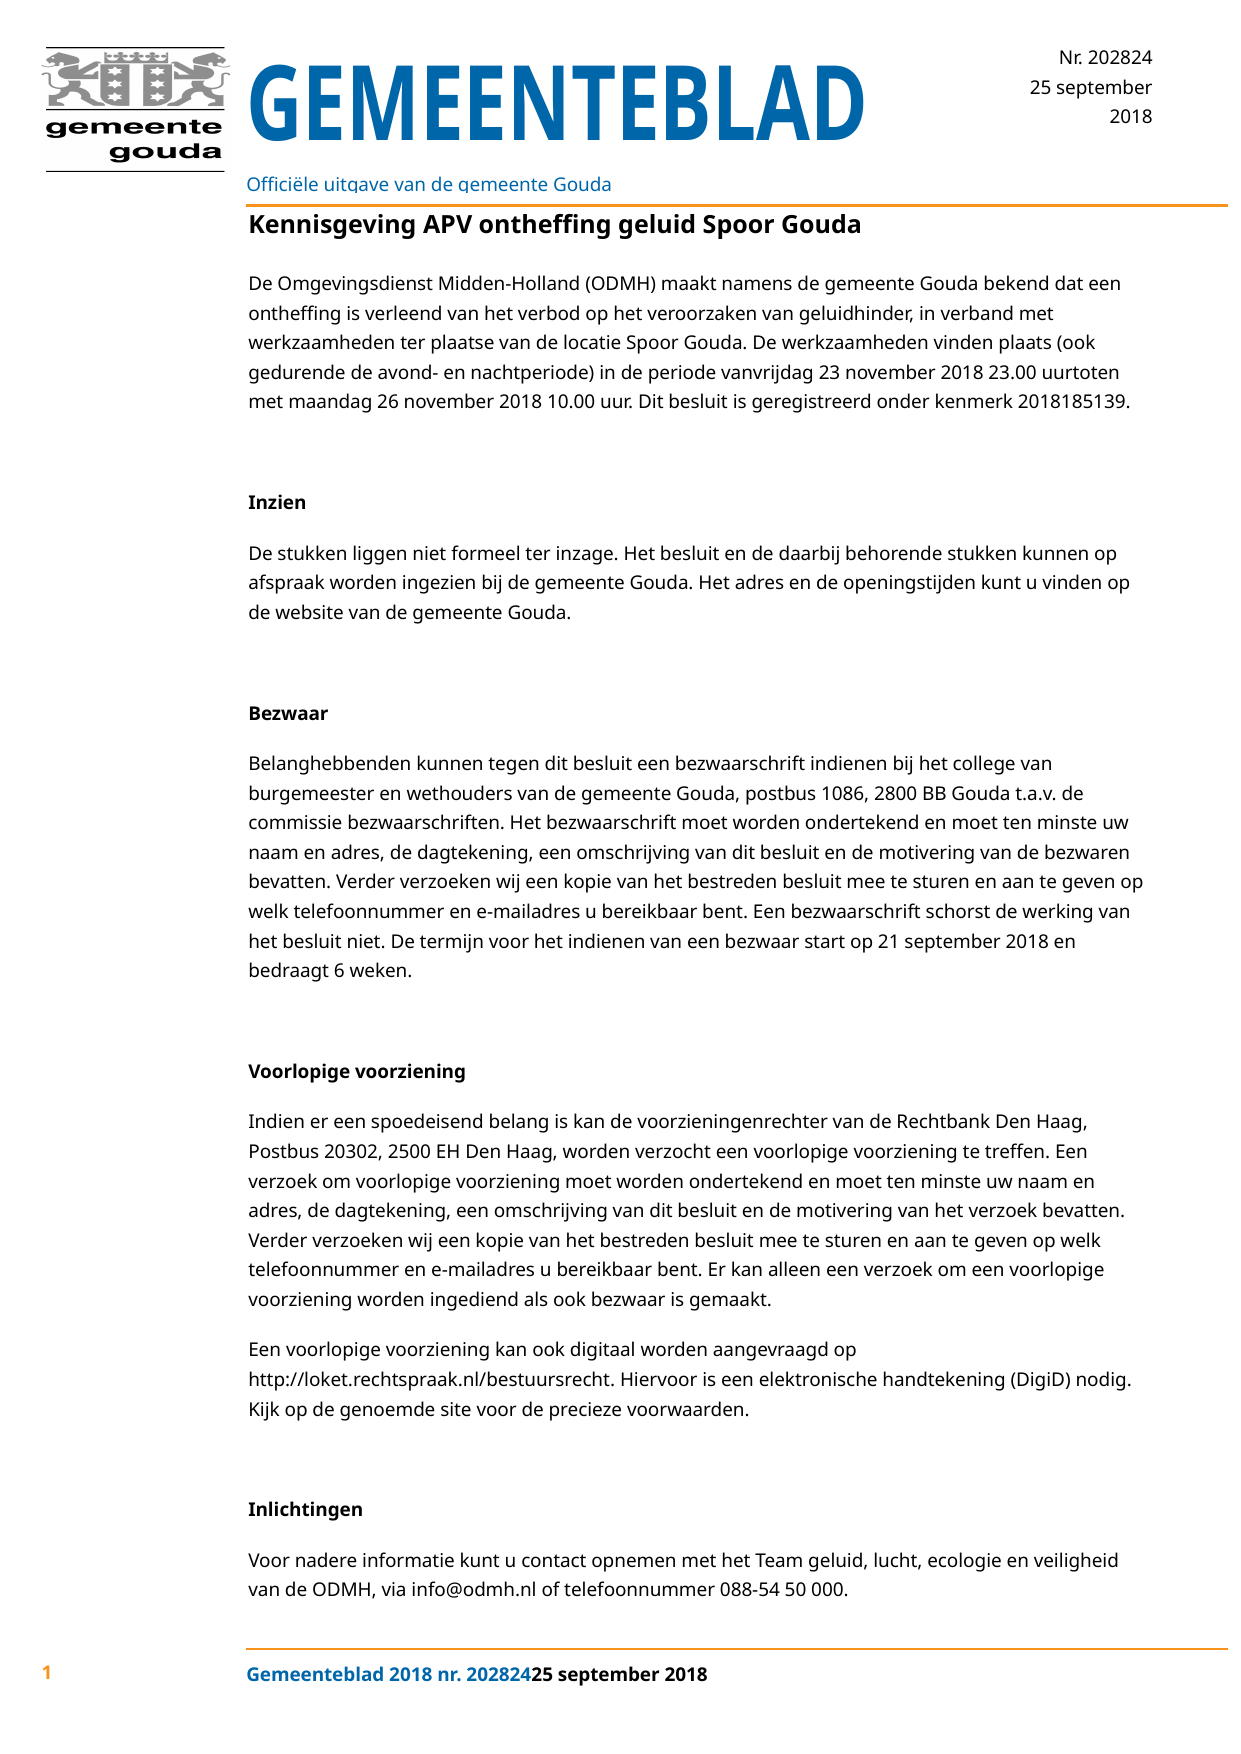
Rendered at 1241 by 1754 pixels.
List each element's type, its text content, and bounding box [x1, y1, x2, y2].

text De stukken liggen niet formeel ter inzage. Het besluit en de daarbij behorende stukken kunnen op afspraak worden ingezien bij de gemeente Gouda. Het adres en de openingstijden kunt u vinden op de website van de gemeente Gouda. [248, 540, 1152, 625]
text Een voorlopige voorziening kan ook digitaal worden aangevraagd op http://loket.rechtspraak.nl/bestuursrecht. Hiervoor is een elektronische handtekening (DigiD) nodig. Kijk op de genoemde site voor de precieze voorwaarden. [248, 1337, 1152, 1421]
text Belanghebbenden kunnen tegen dit besluit een bezwaarschrift indienen bij het college van burgemeester en wethouders van de gemeente Gouda, postbus 1086, 2800 BB Gouda t.a.v. de commissie bezwaarschriften. Het bezwaarschrift moet worden ondertekend en moet ten minste uw naam en adres, de dagtekening, een omschrijving van dit besluit en de motivering van de bezwaren bevatten. Verder verzoeken wij een kopie van het bestreden besluit mee te sturen en aan te geven op welk telefoonnummer en e-mailadres u bereikbaar bent. Een bezwaarschrift schorst de werking van het besluit niet. De termijn voor het indienen van een bezwaar start op 21 september 2018 en bedraagt 6 weken. [248, 750, 1152, 983]
text Kennisgeving APV ontheffing geluid Spoor Gouda [248, 207, 1152, 241]
text Inzien [248, 489, 1152, 515]
text Voorlopige voorziening [248, 1058, 1152, 1084]
text Indien er een spoedeisend belang is kan de voorzieningenrechter van de Rechtbank Den Haag, Postbus 20302, 2500 EH Den Haag, worden verzocht een voorlopige voorziening te treffen. Een verzoek om voorlopige voorziening moet worden ondertekend en moet ten minste uw naam en adres, de dagtekening, een omschrijving van dit besluit en de motivering van het verzoek bevatten. Verder verzoeken wij een kopie van het bestreden besluit mee te sturen en aan te geven op welk telefoonnummer en e-mailadres u bereikbaar bent. Er kan alleen een verzoek om een voorlopige voorziening worden ingediend als ook bezwaar is gemaakt. [248, 1109, 1152, 1312]
picture [41, 47, 231, 172]
text De Omgevingsdienst Midden-Holland (ODMH) maakt namens de gemeente Gouda bekend dat een ontheffing is verleend van het verbod op het veroorzaken van geluidhinder, in verband met werkzaamheden ter plaatse van de locatie Spoor Gouda. De werkzaamheden vinden plaats (ook gedurende de avond- en nachtperiode) in de periode vanvrijdag 23 november 2018 23.00 uurtoten met maandag 26 november 2018 10.00 uur. Dit besluit is geregistreerd onder kenmerk 2018185139. [248, 270, 1152, 414]
text Voor nadere informatie kunt u contact opnemen met het Team geluid, lucht, ecologie en veiligheid van de ODMH, via info@odmh.nl of telefoonnummer 088-54 50 000. [248, 1547, 1152, 1602]
text Inlichtingen [248, 1497, 1152, 1522]
text Bezwaar [248, 700, 1152, 726]
